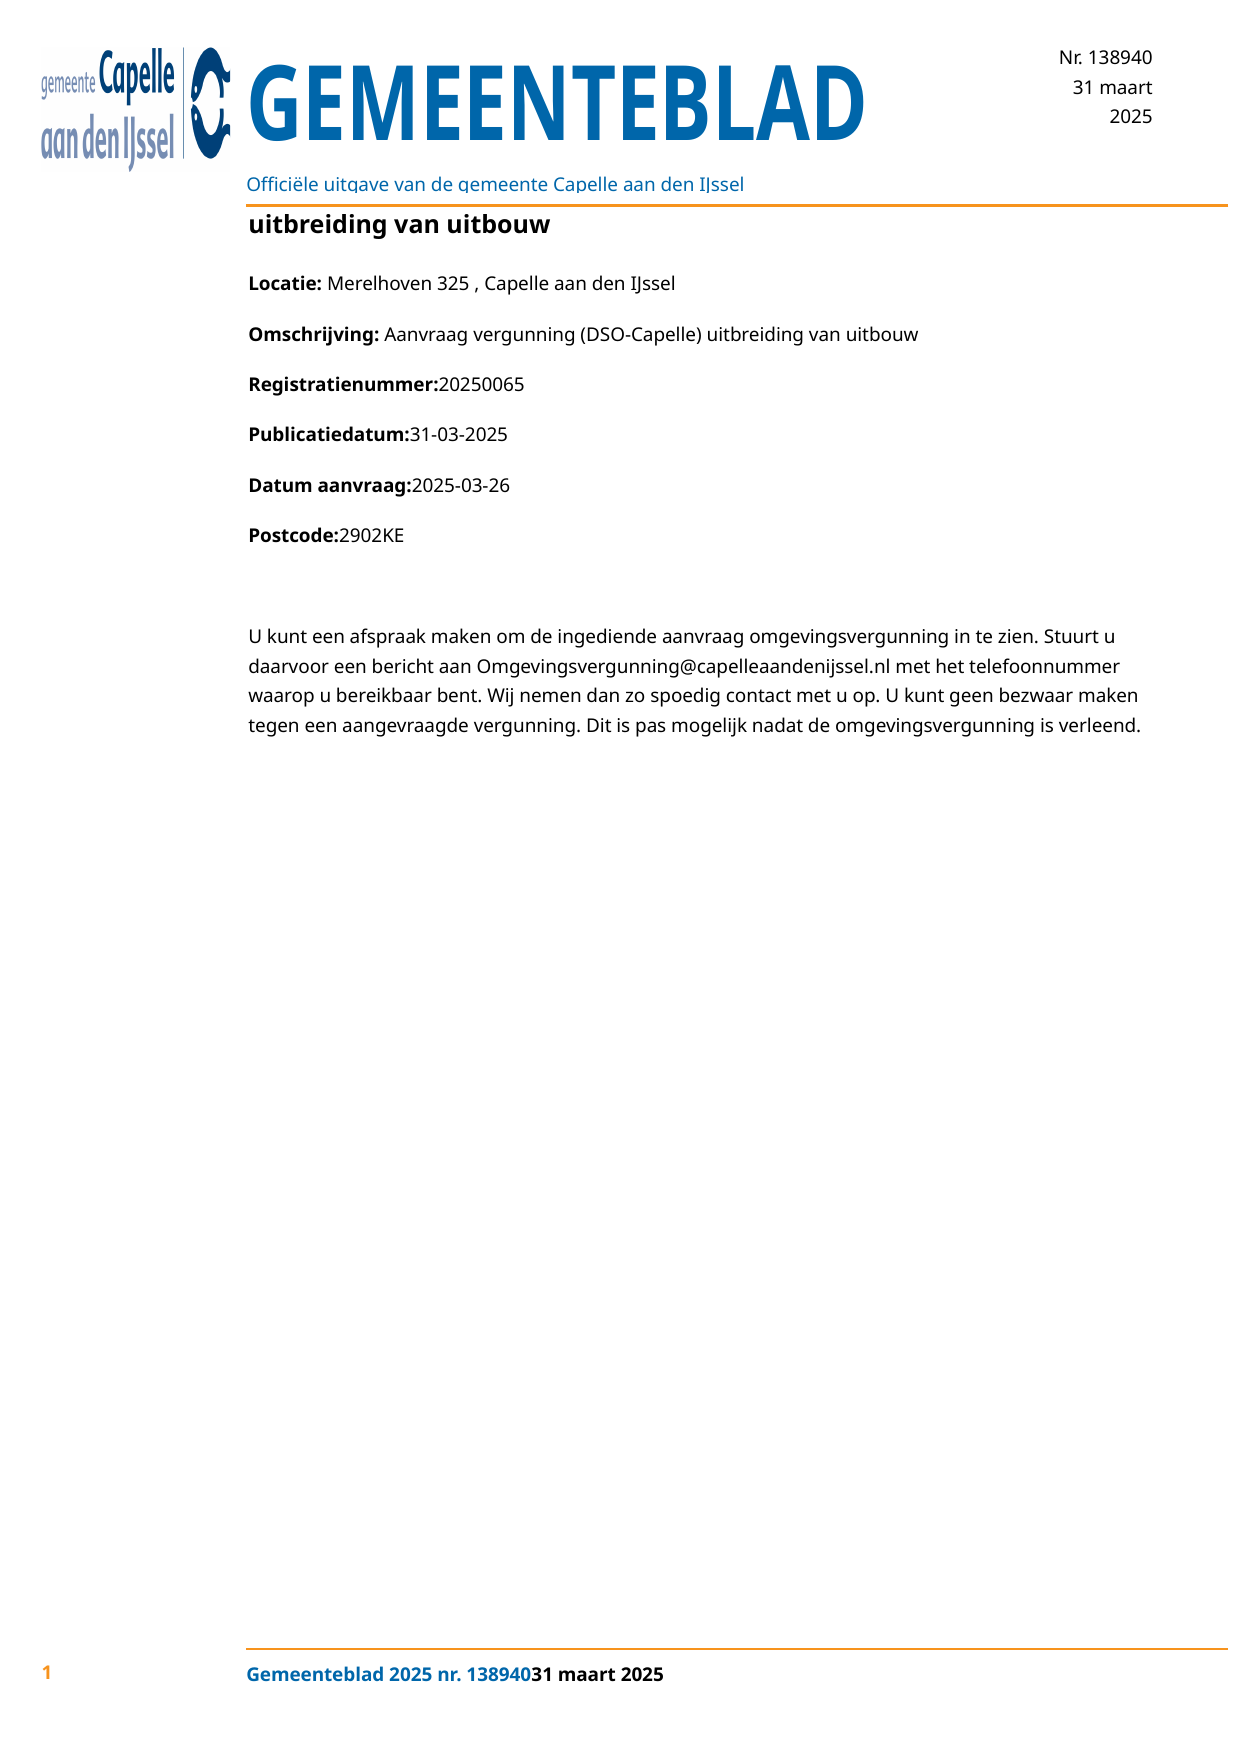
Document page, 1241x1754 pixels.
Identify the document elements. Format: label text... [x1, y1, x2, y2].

text Postcode:2902KE [248, 522, 1152, 548]
text Publicatiedatum:31-03-2025 [248, 422, 1152, 447]
text Datum aanvraag:2025-03-26 [248, 472, 1152, 498]
text Registratienummer:20250065 [248, 371, 1152, 397]
text Locatie: Merelhoven 325 , Capelle aan den IJssel [248, 270, 1152, 296]
text uitbreiding van uitbouw [248, 207, 1152, 241]
text U kunt een afspraak maken om de ingediende aanvraag omgevingsvergunning in te zien. Stuurt u daarvoor een bericht aan Omgevingsvergunning@capelleaandenijssel.nl met het telefoonnummer waarop u bereikbaar bent. Wij nemen dan zo spoedig contact met u op. U kunt geen bezwaar maken tegen een aangevraagde vergunning. Dit is pas mogelijk nadat de omgevingsvergunning is verleend. [248, 623, 1152, 738]
picture [41, 47, 231, 172]
text Omschrijving: Aanvraag vergunning (DSO-Capelle) uitbreiding van uitbouw [248, 321, 1152, 346]
